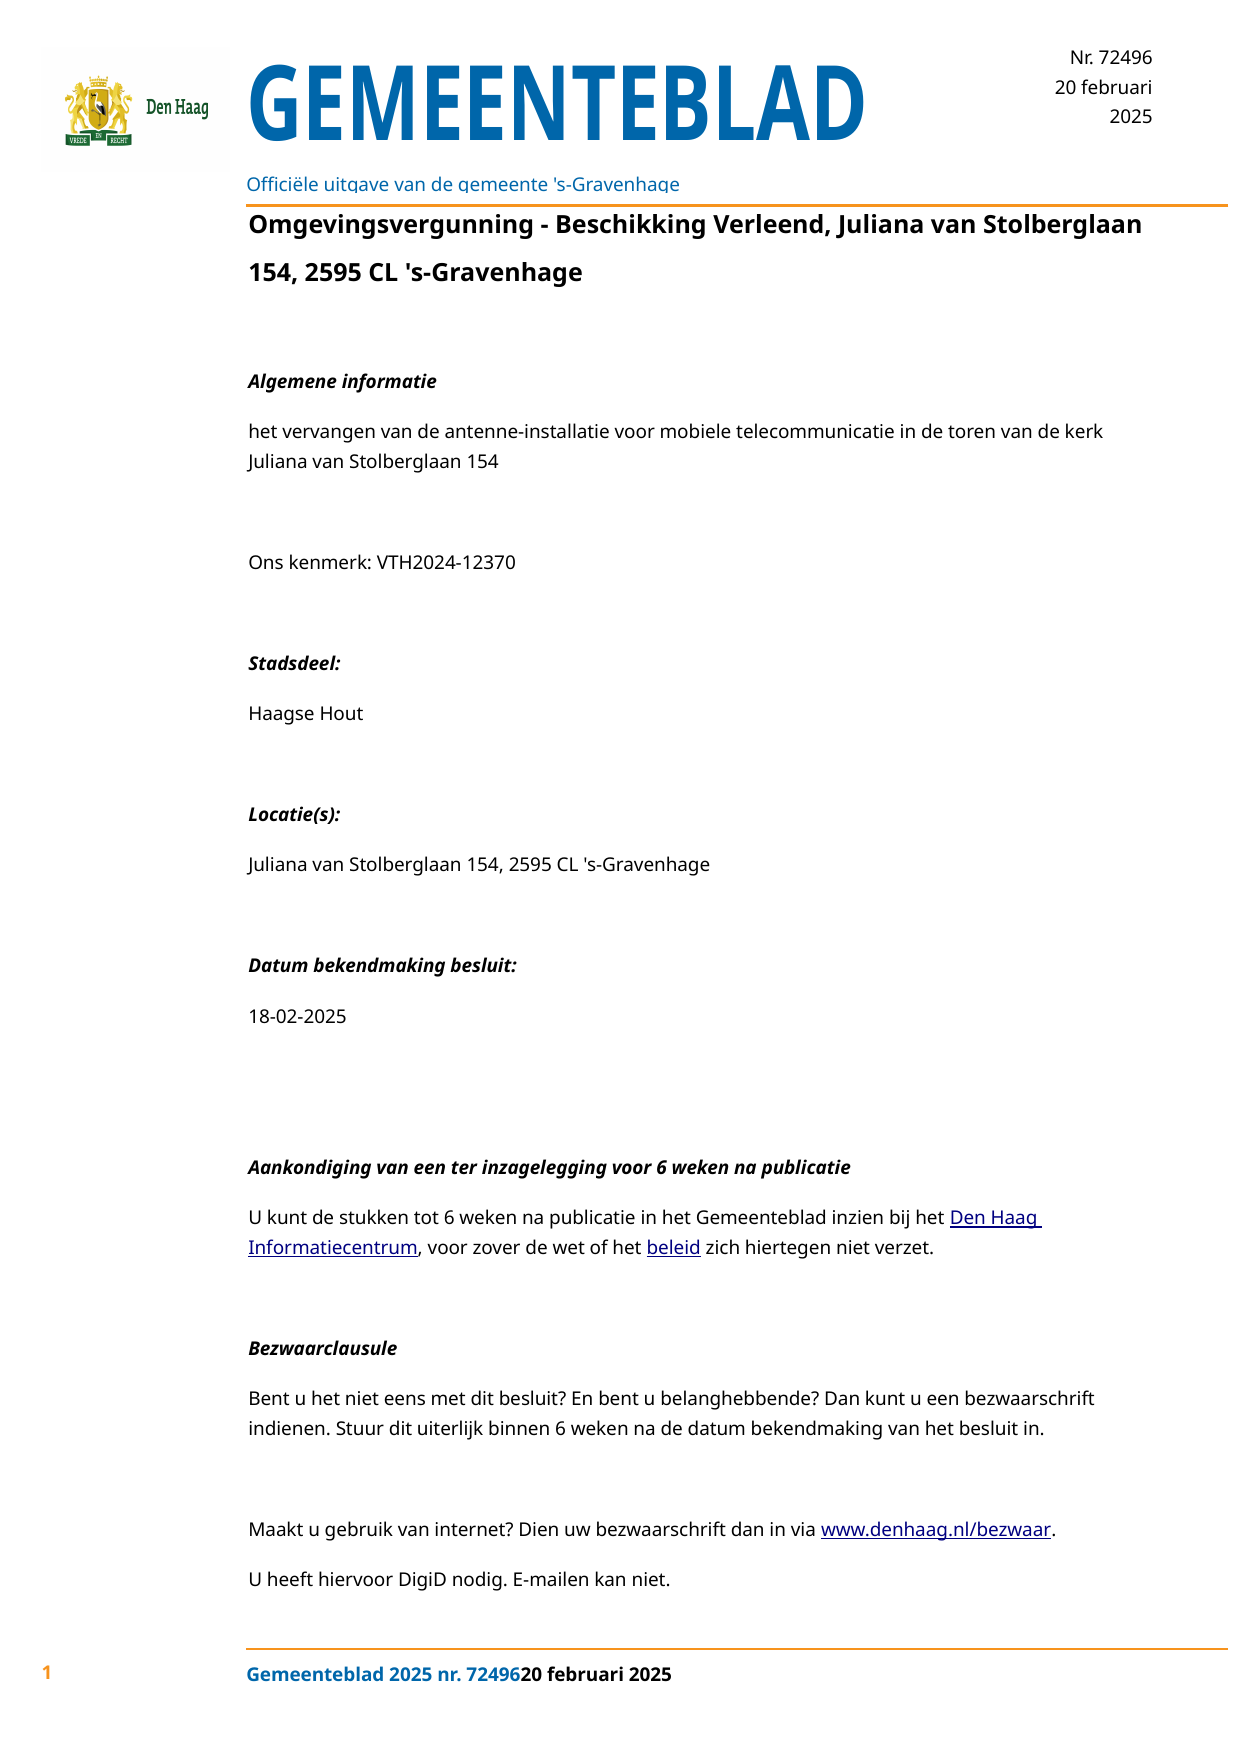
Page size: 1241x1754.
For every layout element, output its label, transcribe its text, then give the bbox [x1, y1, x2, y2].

text Bezwaarclausule [248, 1335, 1152, 1361]
text Datum bekendmaking besluit: [248, 952, 1152, 978]
text Juliana van Stolberglaan 154, 2595 CL 's-Gravenhage [248, 852, 1152, 877]
text 18-02-2025 [248, 1003, 1152, 1029]
text het vervangen van de antenne-installatie voor mobiele telecommunicatie in de toren van de kerk Juliana van Stolberglaan 154 [248, 419, 1152, 474]
picture [41, 47, 231, 172]
text Omgevingsvergunning - Beschikking Verleend, Juliana van Stolberglaan 154, 2595 CL 's-Gravenhage [248, 207, 1152, 288]
text Ons kenmerk: VTH2024-12370 [248, 549, 1152, 575]
text Aankondiging van een ter inzagelegging voor 6 weken na publicatie [248, 1154, 1152, 1180]
text Stadsdeel: [248, 650, 1152, 676]
text Haagse Hout [248, 700, 1152, 726]
text U heeft hiervoor DigiD nodig. E-mailen kan niet. [248, 1566, 1152, 1592]
text Algemene informatie [248, 368, 1152, 394]
text Maakt u gebruik van internet? Dien uw bezwaarschrift dan in via www.denhaag.nl/bezwaar. [248, 1516, 1152, 1542]
text Bent u het niet eens met dit besluit? En bent u belanghebbende? Dan kunt u een bezwaarschrift indienen. Stuur dit uiterlijk binnen 6 weken na de datum bekendmaking van het besluit in. [248, 1385, 1152, 1441]
text Locatie(s): [248, 801, 1152, 827]
text U kunt de stukken tot 6 weken na publicatie in het Gemeenteblad inzien bij het Den Haag Informatiecentrum, voor zover de wet of het beleid zich hiertegen niet verzet. [248, 1204, 1152, 1260]
